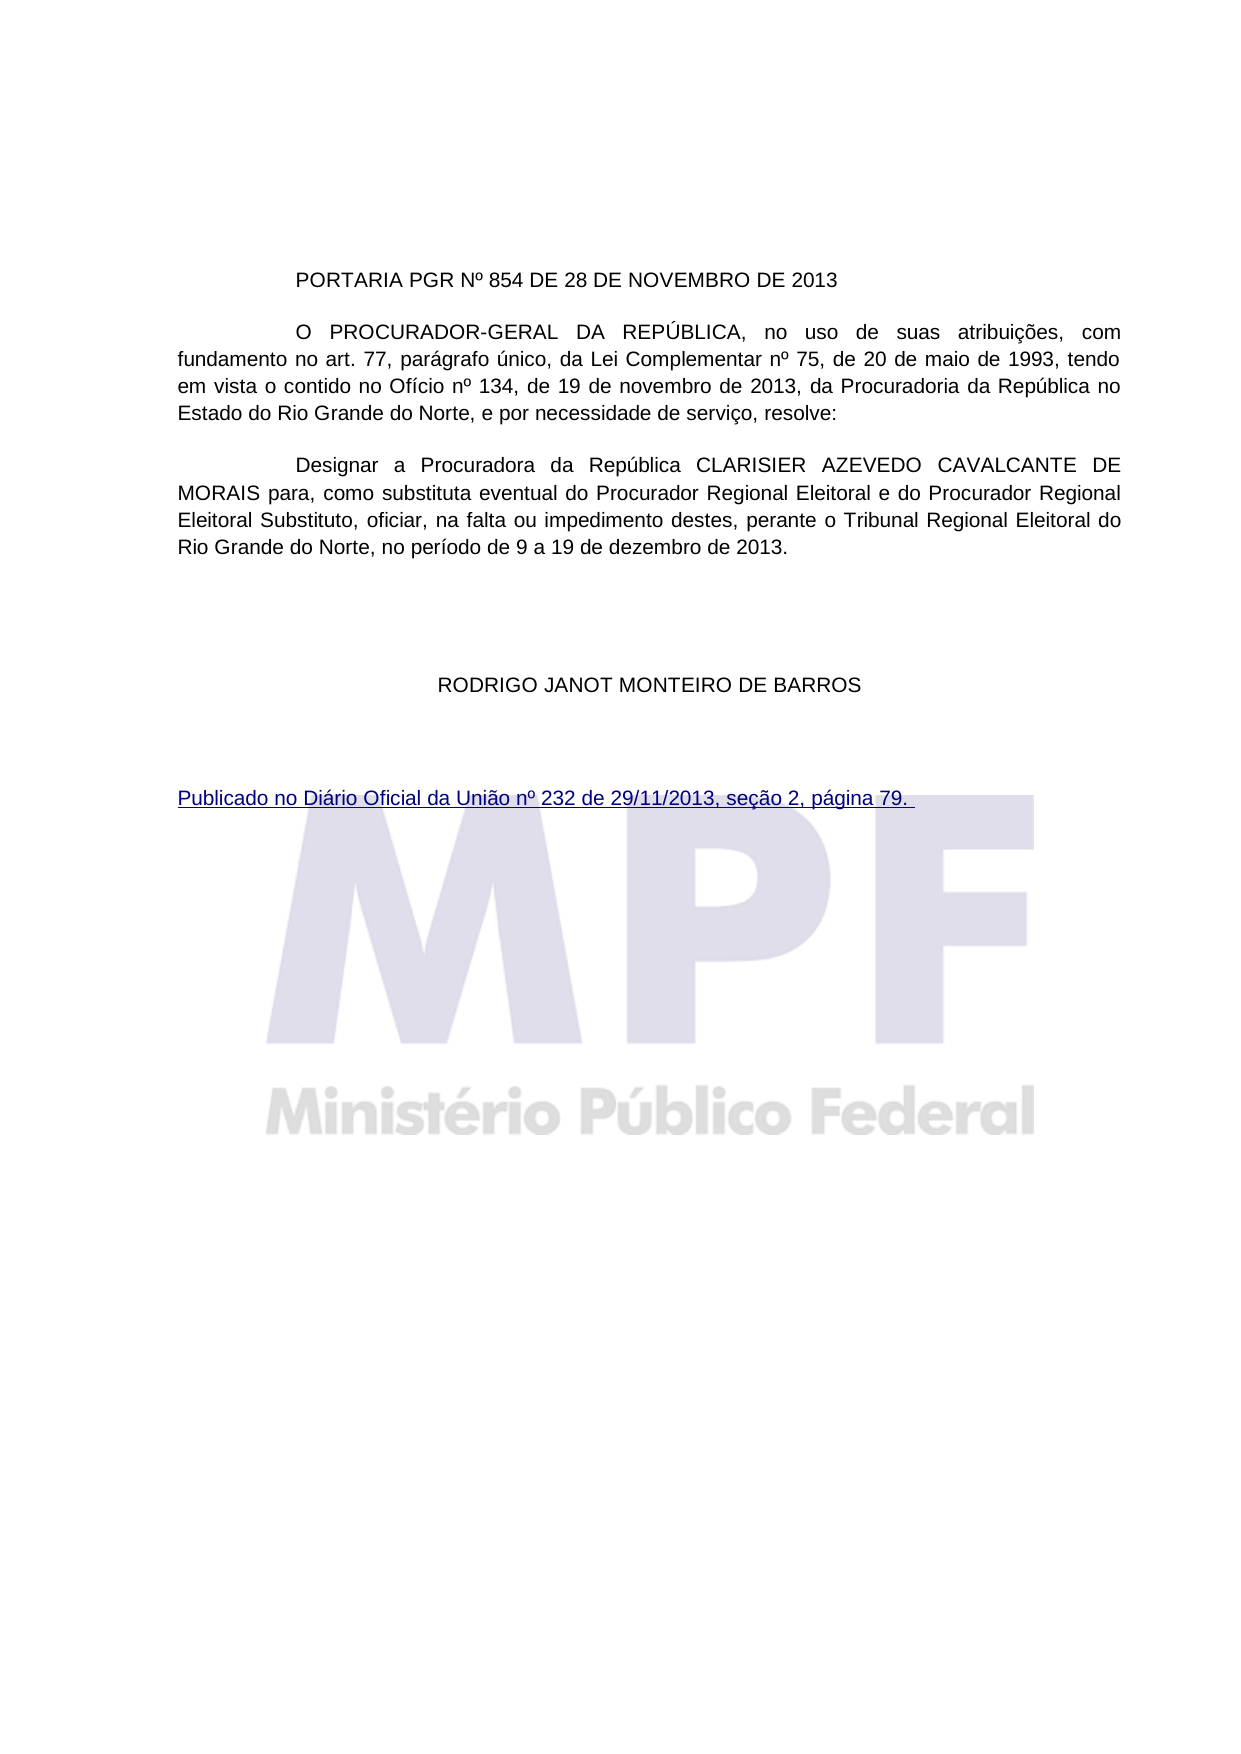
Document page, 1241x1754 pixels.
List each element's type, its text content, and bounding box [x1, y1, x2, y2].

text O PROCURADOR-GERAL DA REPÚBLICA, no uso de suas atribuições, com fundamento no art. 77, parágrafo único, da Lei Complementar nº 75, de 20 de maio de 1993, tendo em vista o contido no Ofício nº 134, de 19 de novembro de 2013, da Procuradoria da República no Estado do Rio Grande do Norte, e por necessidade de serviço, resolve: [177, 318, 1122, 426]
text PORTARIA PGR Nº 854 DE 28 DE NOVEMBRO DE 2013 [177, 266, 1122, 293]
text RODRIGO JANOT MONTEIRO DE BARROS [177, 673, 1122, 697]
text Publicado no Diário Oficial da União nº 232 de 29/11/2013, seção 2, página 79. [177, 786, 1122, 810]
picture [266, 810, 1034, 1136]
text Designar a Procuradora da República CLARISIER AZEVEDO CAVALCANTE DE MORAIS para, como substituta eventual do Procurador Regional Eleitoral e do Procurador Regional Eleitoral Substituto, oficiar, na falta ou impedimento destes, perante o Tribunal Regional Eleitoral do Rio Grande do Norte, no período de 9 a 19 de dezembro de 2013. [177, 451, 1122, 559]
